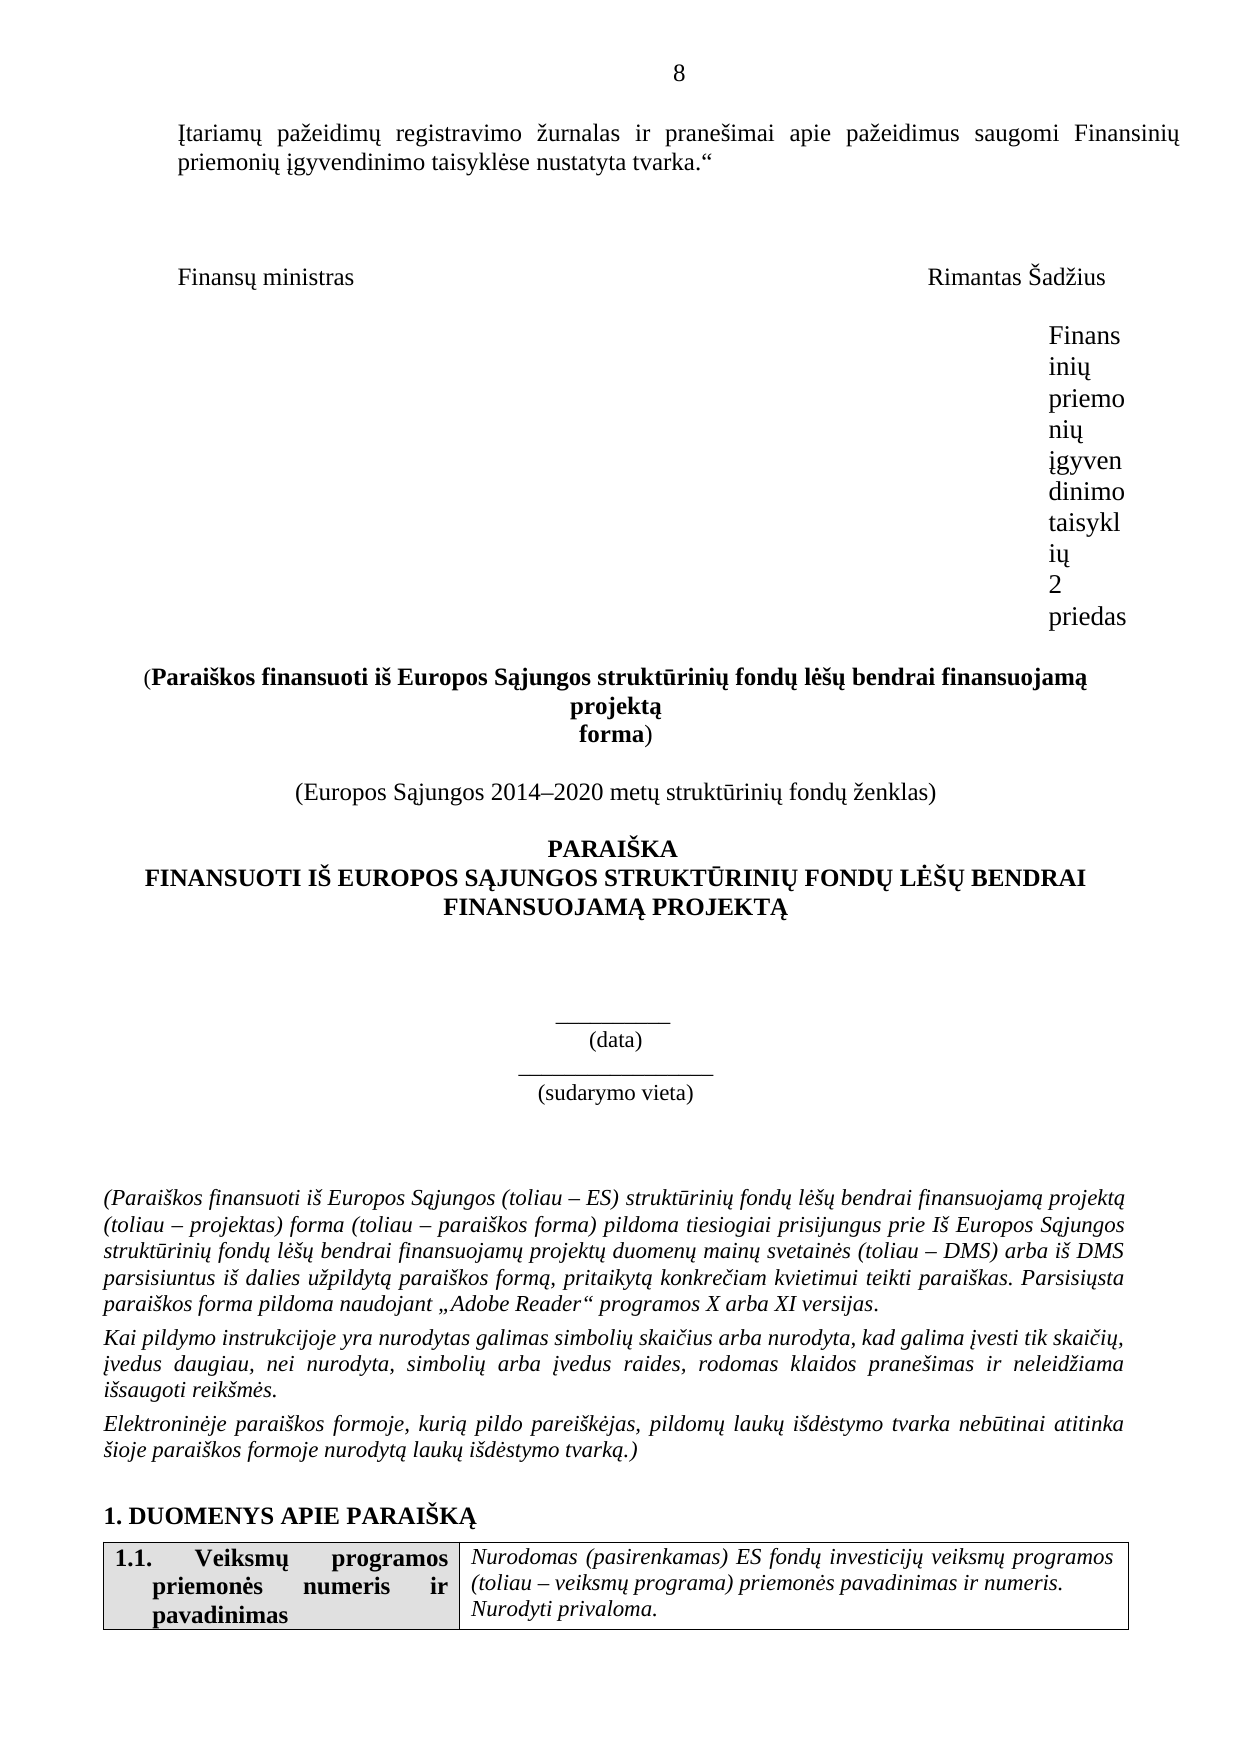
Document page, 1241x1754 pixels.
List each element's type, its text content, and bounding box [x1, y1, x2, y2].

text PARAIŠKA [103, 834, 1128, 863]
text (Paraiškos finansuoti iš Europos Sąjungos (toliau – ES) struktūrinių fondų lėšų bendrai finansuojamą projektą (toliau – projektas) forma (toliau – paraiškos forma) pildoma tiesiogiai prisijungus prie Iš Europos Sąjungos struktūrinių fondų lėšų bendrai finansuojamų projektų duomenų mainų svetainės (toliau – DMS) arba iš DMS parsisiuntus iš dalies užpildytą paraiškos formą, pritaikytą konkrečiam kvietimui teikti paraiškas. Parsisiųsta paraiškos forma pildoma naudojant „Adobe Reader“ programos X arba XI versijas. [103, 1184, 1128, 1316]
text __________ [103, 1000, 1128, 1026]
text forma) [103, 719, 1128, 748]
text (sudarymo vieta) [103, 1079, 1128, 1105]
text _________________ [103, 1053, 1128, 1079]
text Finansų ministras Rimantas Šadžius [177, 262, 1181, 291]
text 2 priedas [1048, 568, 1128, 631]
text Finansinių priemonių įgyvendinimo taisyklių [1048, 319, 1128, 568]
text 1. DUOMENYS APIE PARAIŠKĄ [103, 1501, 1128, 1530]
table_header 1.1. Veiksmų programos priemonės numeris ir pavadinimas [104, 1543, 459, 1629]
table_header Nurodomas (pasirenkamas) ES fondų investicijų veiksmų programos (toliau – veiksmų programa) priemonės pavadinimas ir numeris. Nurodyti privaloma. [460, 1543, 1128, 1629]
text (Paraiškos finansuoti iš Europos Sąjungos struktūrinių fondų lėšų bendrai finansuojamą projektą [103, 662, 1128, 719]
text Įtariamų pažeidimų registravimo žurnalas ir pranešimai apie pažeidimus saugomi Finansinių priemonių įgyvendinimo taisyklėse nustatyta tvarka.“ [177, 118, 1181, 176]
text Elektroninėje paraiškos formoje, kurią pildo pareiškėjas, pildomų laukų išdėstymo tvarka nebūtinai atitinka šioje paraiškos formoje nurodytą laukų išdėstymo tvarką.) [103, 1410, 1128, 1463]
text Kai pildymo instrukcijoje yra nurodytas galimas simbolių skaičius arba nurodyta, kad galima įvesti tik skaičių, įvedus daugiau, nei nurodyta, simbolių arba įvedus raides, rodomas klaidos pranešimas ir neleidžiama išsaugoti reikšmės. [103, 1323, 1128, 1403]
text FINANSUOTI IŠ EUROPOS SĄJUNGOS STRUKTŪRINIŲ FONDŲ LĖŠŲ BENDRAI FINANSUOJAMĄ PROJEKTĄ [103, 863, 1128, 921]
text (Europos Sąjungos 2014–2020 metų struktūrinių fondų ženklas) [103, 777, 1128, 806]
text (data) [103, 1026, 1128, 1053]
